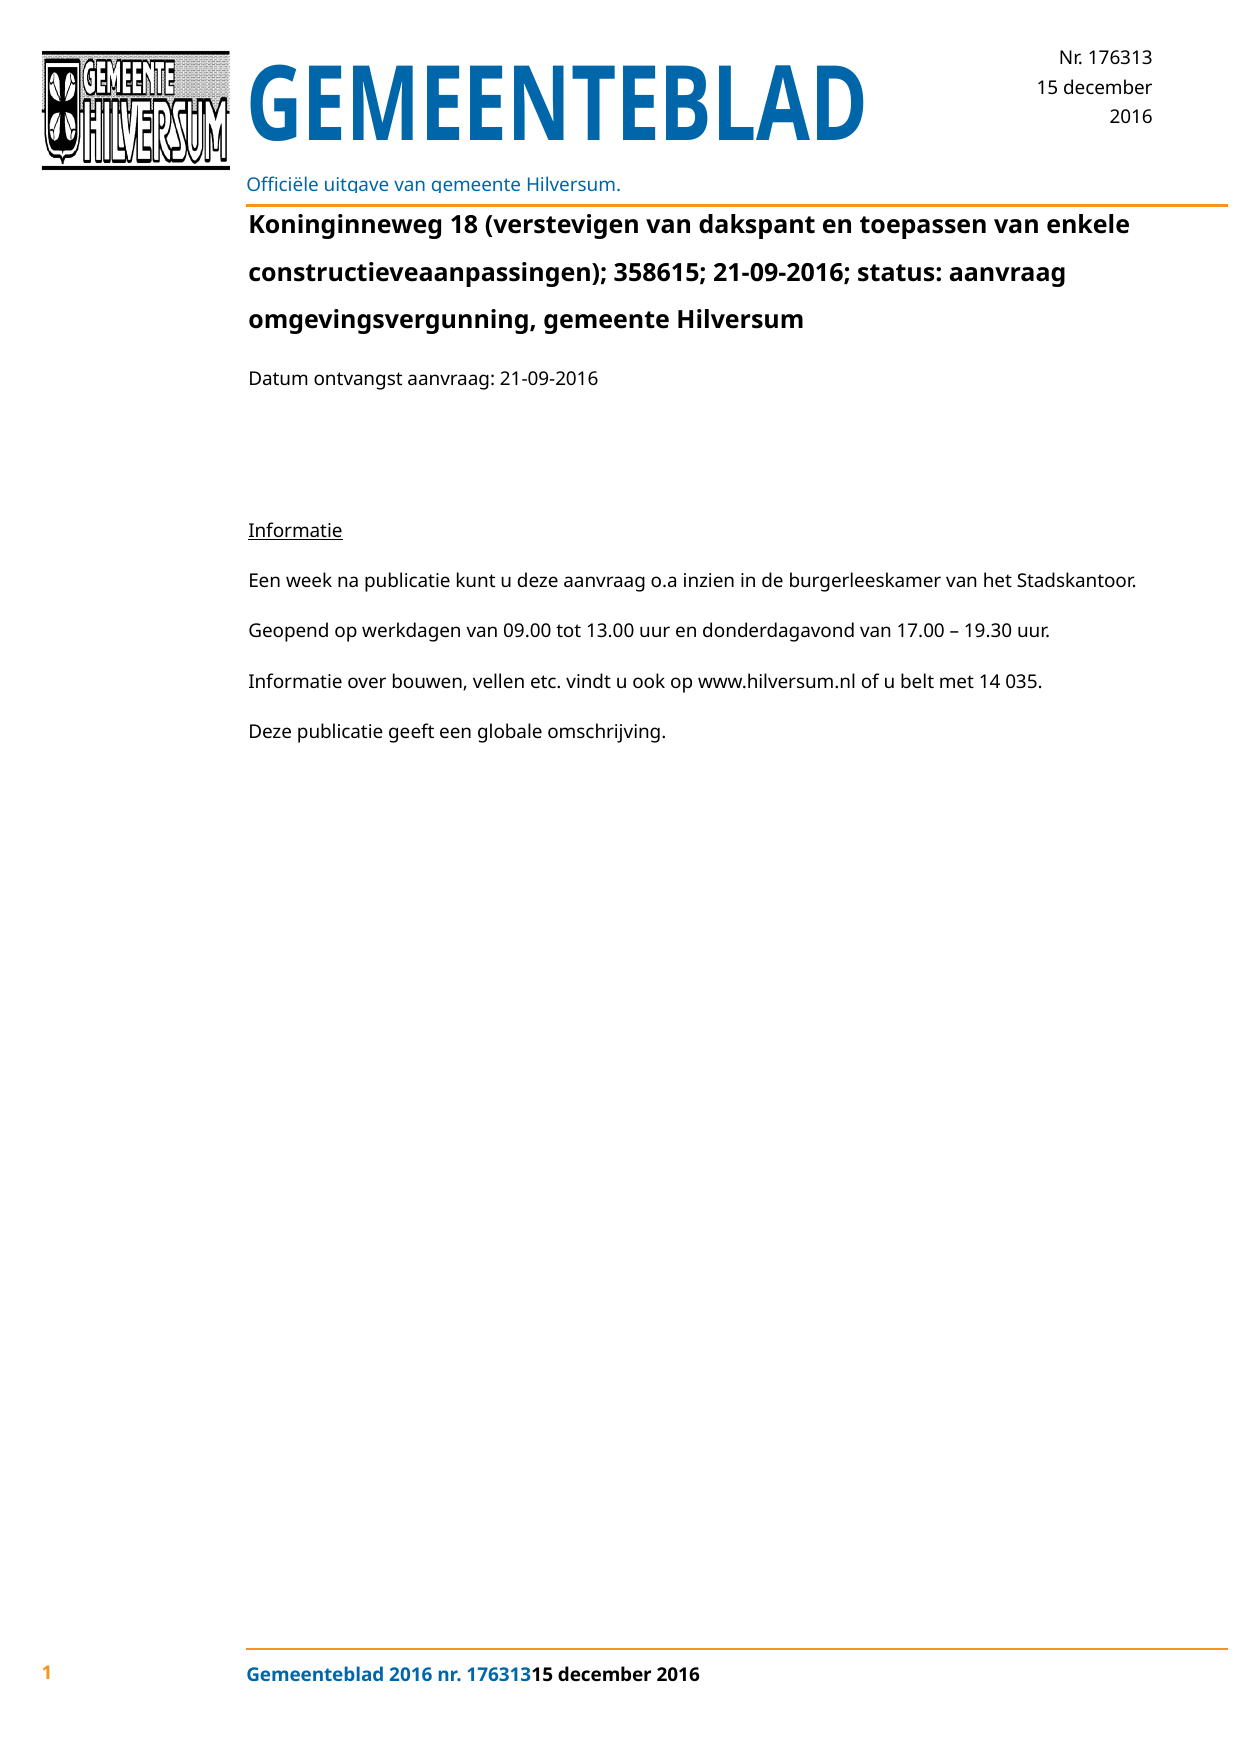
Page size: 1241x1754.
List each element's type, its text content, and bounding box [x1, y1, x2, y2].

text Deze publicatie geeft een globale omschrijving. [248, 718, 1152, 744]
text Datum ontvangst aanvraag: 21-09-2016 [248, 366, 1152, 391]
text Informatie over bouwen, vellen etc. vindt u ook op www.hilversum.nl of u belt met 14 035. [248, 668, 1152, 694]
text Een week na publicatie kunt u deze aanvraag o.a inzien in de burgerleeskamer van het Stadskantoor. [248, 567, 1152, 593]
text Geopend op werkdagen van 09.00 tot 13.00 uur en donderdagavond van 17.00 – 19.30 uur. [248, 618, 1152, 643]
picture [41, 47, 231, 172]
text Informatie [248, 517, 1152, 542]
text Koninginneweg 18 (verstevigen van dakspant en toepassen van enkele constructieveaanpassingen); 358615; 21-09-2016; status: aanvraag omgevingsvergunning, gemeente Hilversum [248, 207, 1152, 336]
